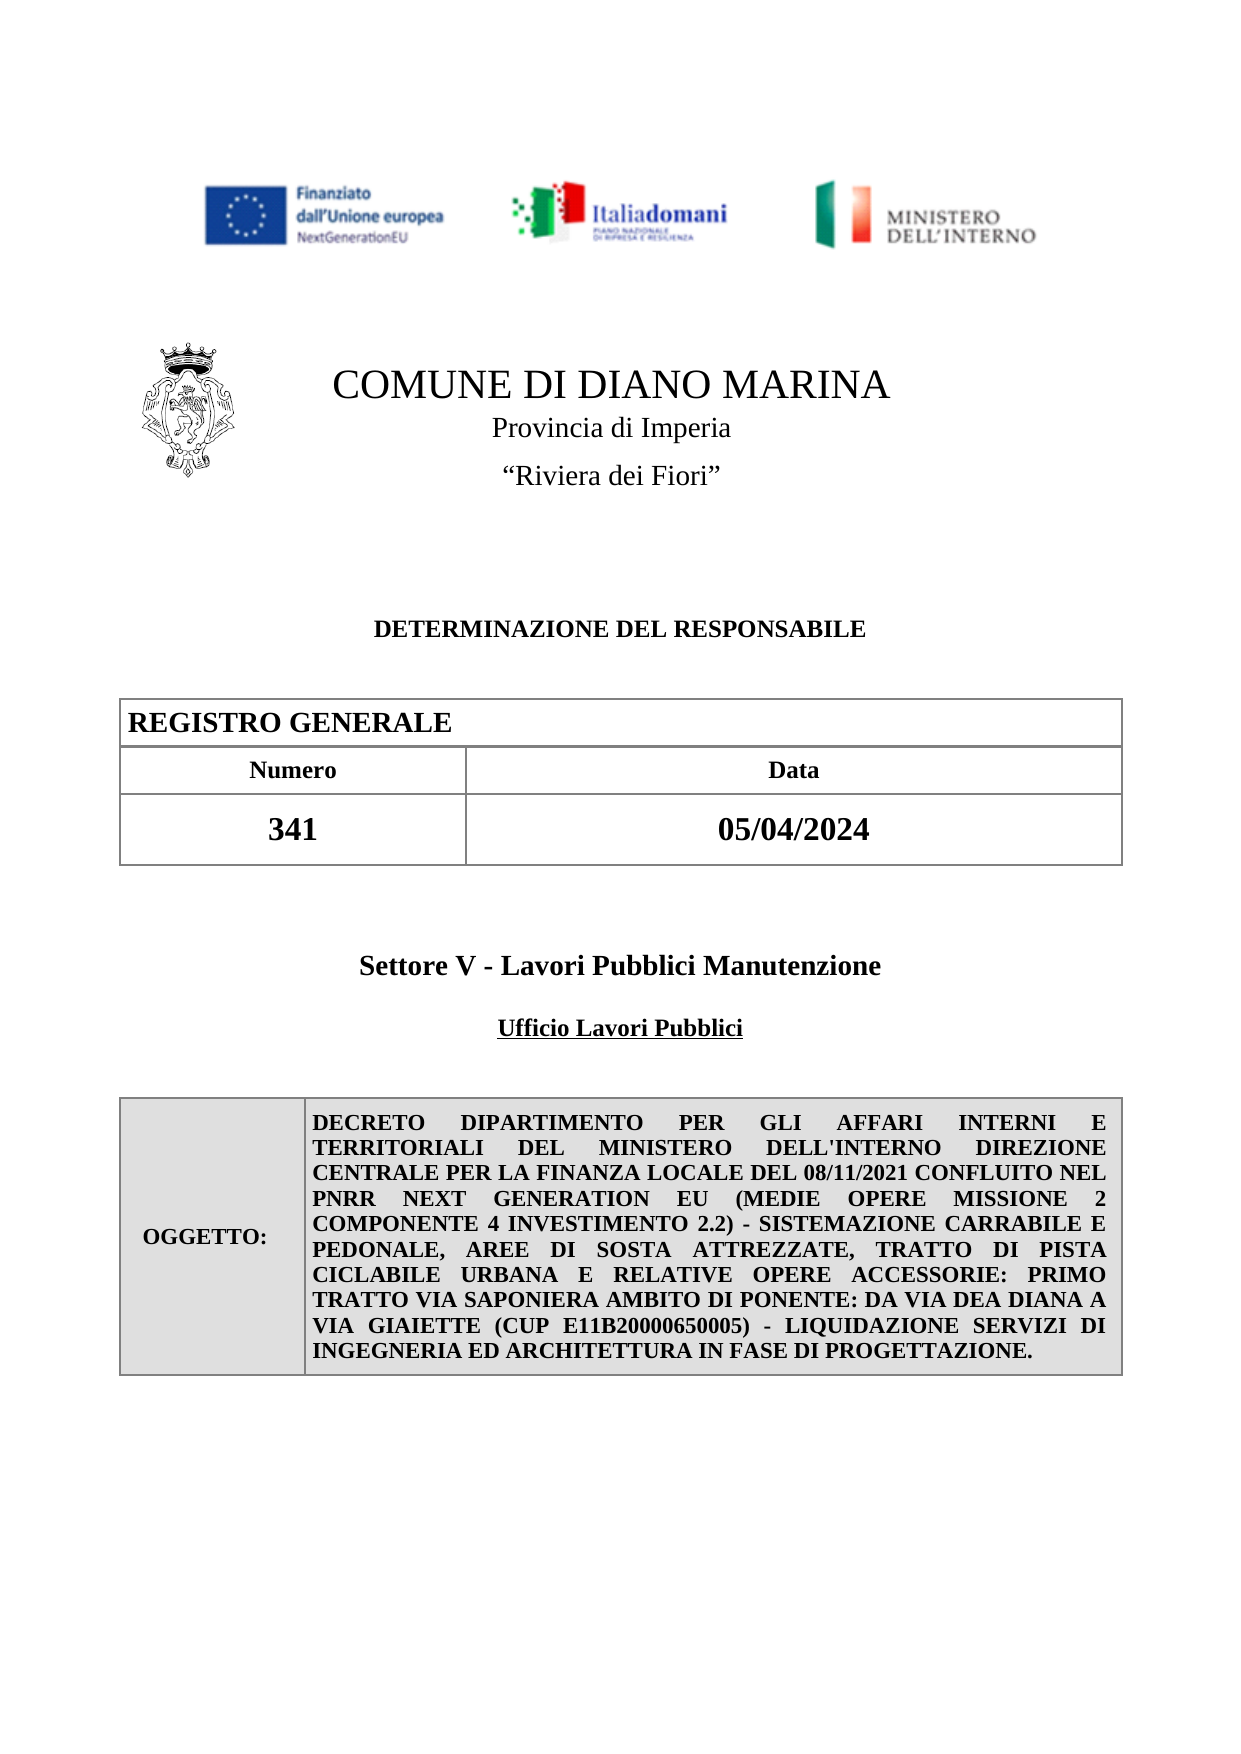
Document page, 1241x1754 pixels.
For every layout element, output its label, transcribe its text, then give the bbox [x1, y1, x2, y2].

table_cell Data [467, 748, 1121, 793]
text Ufficio Lavori Pubblici [118, 1014, 1122, 1042]
table_cell 341 [121, 795, 465, 864]
table_header REGISTRO GENERALE [121, 700, 1121, 745]
table_header OGGETTO: [121, 1099, 304, 1374]
table_cell Numero [121, 748, 465, 793]
text Settore V - Lavori Pubblici Manutenzione [118, 949, 1122, 982]
text DETERMINAZIONE DEL RESPONSABILE [118, 615, 1122, 643]
picture [199, 175, 1041, 264]
table_cell 05/04/2024 [467, 795, 1121, 864]
table_header DECRETO DIPARTIMENTO PER GLI AFFARI INTERNI E TERRITORIALI DEL MINISTERO DELL'INTERNO DIREZIONE CENTRALE PER LA FINANZA LOCALE DEL 08/11/2021 CONFLUITO NEL PNRR NEXT GENERATION EU (MEDIE OPERE MISSIONE 2 COMPONENTE 4 INVESTIMENTO 2.2) - SISTEMAZIONE CARRABILE E PEDONALE, AREE DI SOSTA ATTREZZATE, TRATTO DI PISTA CICLABILE URBANA E RELATIVE OPERE ACCESSORIE: PRIMO TRATTO VIA SAPONIERA AMBITO DI PONENTE: DA VIA DEA DIANA A VIA GIAIETTE (CUP E11B20000650005) - LIQUIDAZIONE SERVIZI DI INGEGNERIA ED ARCHITETTURA IN FASE DI PROGETTAZIONE. [306, 1099, 1121, 1374]
picture [130, 338, 250, 487]
